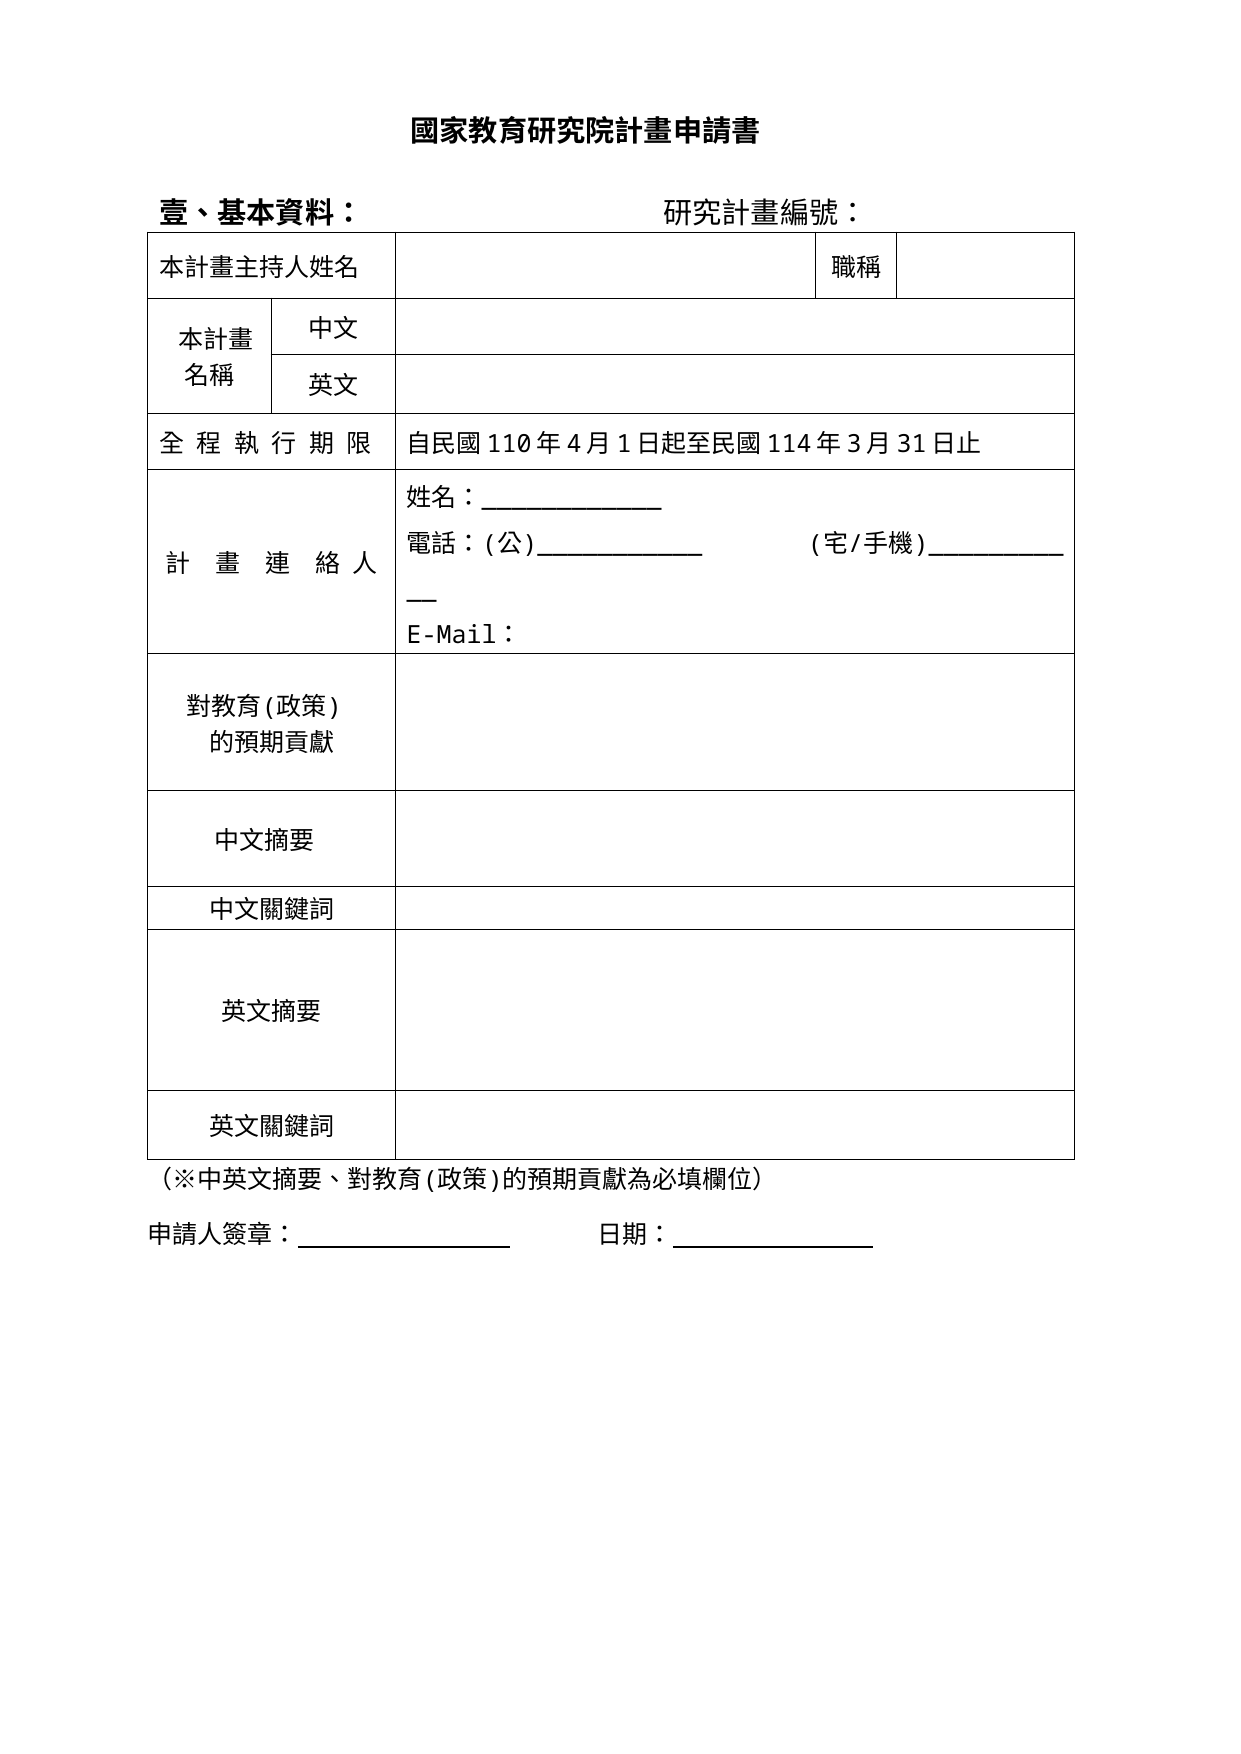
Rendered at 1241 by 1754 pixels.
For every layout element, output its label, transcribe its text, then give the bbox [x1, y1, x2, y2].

table_cell 計 畫 連 絡 人 [148, 470, 395, 653]
table_cell [396, 791, 1074, 886]
table_cell 全 程 執 行 期 限 [148, 414, 395, 469]
text （※中英文摘要、對教育(政策)的預期貢獻為必填欄位） [148, 1160, 1092, 1196]
table_cell [396, 930, 1074, 1090]
table_cell 英文關鍵詞 [148, 1091, 395, 1159]
table_cell 中文摘要 [148, 791, 395, 886]
text 申請人簽章： 日期： [148, 1215, 1092, 1251]
table_cell 本計畫名稱 [148, 299, 271, 413]
table_cell [396, 654, 1074, 790]
table_cell [396, 299, 1074, 354]
table_cell [396, 233, 815, 297]
table_cell 自民國110年4月1日起至民國114年3月31日止 [396, 414, 1074, 469]
table_cell 本計畫主持人姓名 [148, 233, 395, 297]
text 國家教育研究院計畫申請書 [148, 107, 1092, 150]
table_cell 對教育(政策) 的預期貢獻 [148, 654, 395, 790]
table_cell 中文關鍵詞 [148, 887, 395, 929]
table_cell 姓名：____________ 電話：(公)___________ (宅/手機)___________ E-Mail： [396, 470, 1074, 653]
table_cell 英文摘要 [148, 930, 395, 1090]
table_cell 中文 [272, 299, 395, 354]
table_cell 職稱 [816, 233, 896, 297]
table_cell 英文 [272, 355, 395, 413]
table_cell [897, 233, 1074, 297]
table_cell [396, 355, 1074, 413]
table_cell [396, 1091, 1074, 1159]
table_header 壹、基本資料： 研究計畫編號： [148, 150, 1074, 232]
table_cell [396, 887, 1074, 929]
